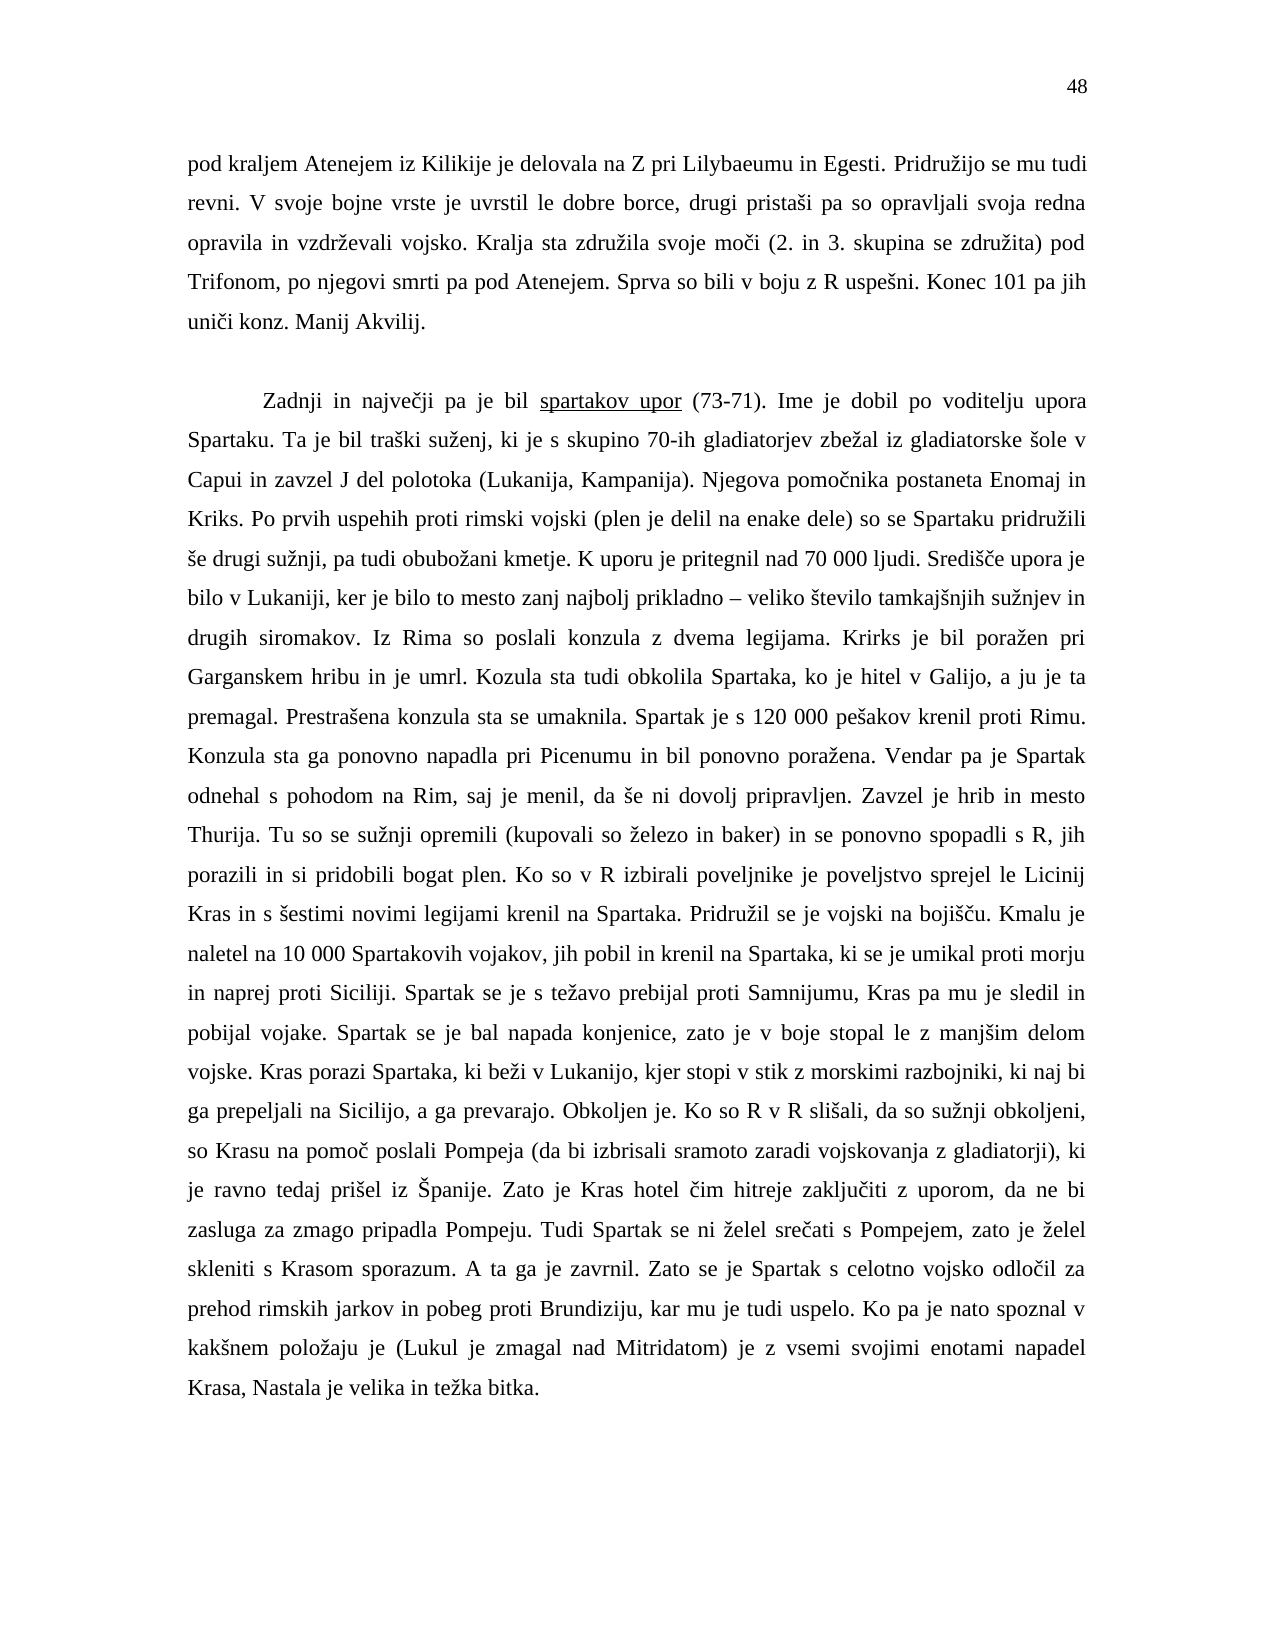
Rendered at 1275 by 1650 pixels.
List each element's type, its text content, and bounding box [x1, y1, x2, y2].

text pod kraljem Atenejem iz Kilikije je delovala na Z pri Lilybaeumu in Egesti. Pridružijo se mu tudi revni. V svoje bojne vrste je uvrstil le dobre borce, drugi pristaši pa so opravljali svoja redna opravila in vzdrževali vojsko. Kralja sta združila svoje moči (2. in 3. skupina se združita) pod Trifonom, po njegovi smrti pa pod Atenejem. Sprva so bili v boju z R uspešni. Konec 101 pa jih uniči konz. Manij Akvilij. [187, 150, 1087, 334]
text Zadnji in največji pa je bil spartakov upor (73-71). Ime je dobil po voditelju upora Spartaku. Ta je bil traški suženj, ki je s skupino 70-ih gladiatorjev zbežal iz gladiatorske šole v Capui in zavzel J del polotoka (Lukanija, Kampanija). Njegova pomočnika postaneta Enomaj in Kriks. Po prvih uspehih proti rimski vojski (plen je delil na enake dele) so se Spartaku pridružili še drugi sužnji, pa tudi obubožani kmetje. K uporu je pritegnil nad 70 000 ljudi. Središče upora je bilo v Lukaniji, ker je bilo to mesto zanj najbolj prikladno – veliko število tamkajšnjih sužnjev in drugih siromakov. Iz Rima so poslali konzula z dvema legijama. Krirks je bil poražen pri Garganskem hribu in je umrl. Kozula sta tudi obkolila Spartaka, ko je hitel v Galijo, a ju je ta premagal. Prestrašena konzula sta se umaknila. Spartak je s 120 000 pešakov krenil proti Rimu. Konzula sta ga ponovno napadla pri Picenumu in bil ponovno poražena. Vendar pa je Spartak odnehal s pohodom na Rim, saj je menil, da še ni dovolj pripravljen. Zavzel je hrib in mesto Thurija. Tu so se sužnji opremili (kupovali so železo in baker) in se ponovno spopadli s R, jih porazili in si pridobili bogat plen. Ko so v R izbirali poveljnike je poveljstvo sprejel le Licinij Kras in s šestimi novimi legijami krenil na Spartaka. Pridružil se je vojski na bojišču. Kmalu je naletel na 10 000 Spartakovih vojakov, jih pobil in krenil na Spartaka, ki se je umikal proti morju in naprej proti Siciliji. Spartak se je s težavo prebijal proti Samnijumu, Kras pa mu je sledil in pobijal vojake. Spartak se je bal napada konjenice, zato je v boje stopal le z manjšim delom vojske. Kras porazi Spartaka, ki beži v Lukanijo, kjer stopi v stik z morskimi razbojniki, ki naj bi ga prepeljali na Sicilijo, a ga prevarajo. Obkoljen je. Ko so R v R slišali, da so sužnji obkoljeni, so Krasu na pomoč poslali Pompeja (da bi izbrisali sramoto zaradi vojskovanja z gladiatorji), ki je ravno tedaj prišel iz Španije. Zato je Kras hotel čim hitreje zaključiti z uporom, da ne bi zasluga za zmago pripadla Pompeju. Tudi Spartak se ni želel srečati s Pompejem, zato je želel skleniti s Krasom sporazum. A ta ga je zavrnil. Zato se je Spartak s celotno vojsko odločil za prehod rimskih jarkov in pobeg proti Brundiziju, kar mu je tudi uspelo. Ko pa je nato spoznal v kakšnem položaju je (Lukul je zmagal nad Mitridatom) je z vsemi svojimi enotami napadel Krasa, Nastala je velika in težka bitka. [187, 387, 1087, 1400]
